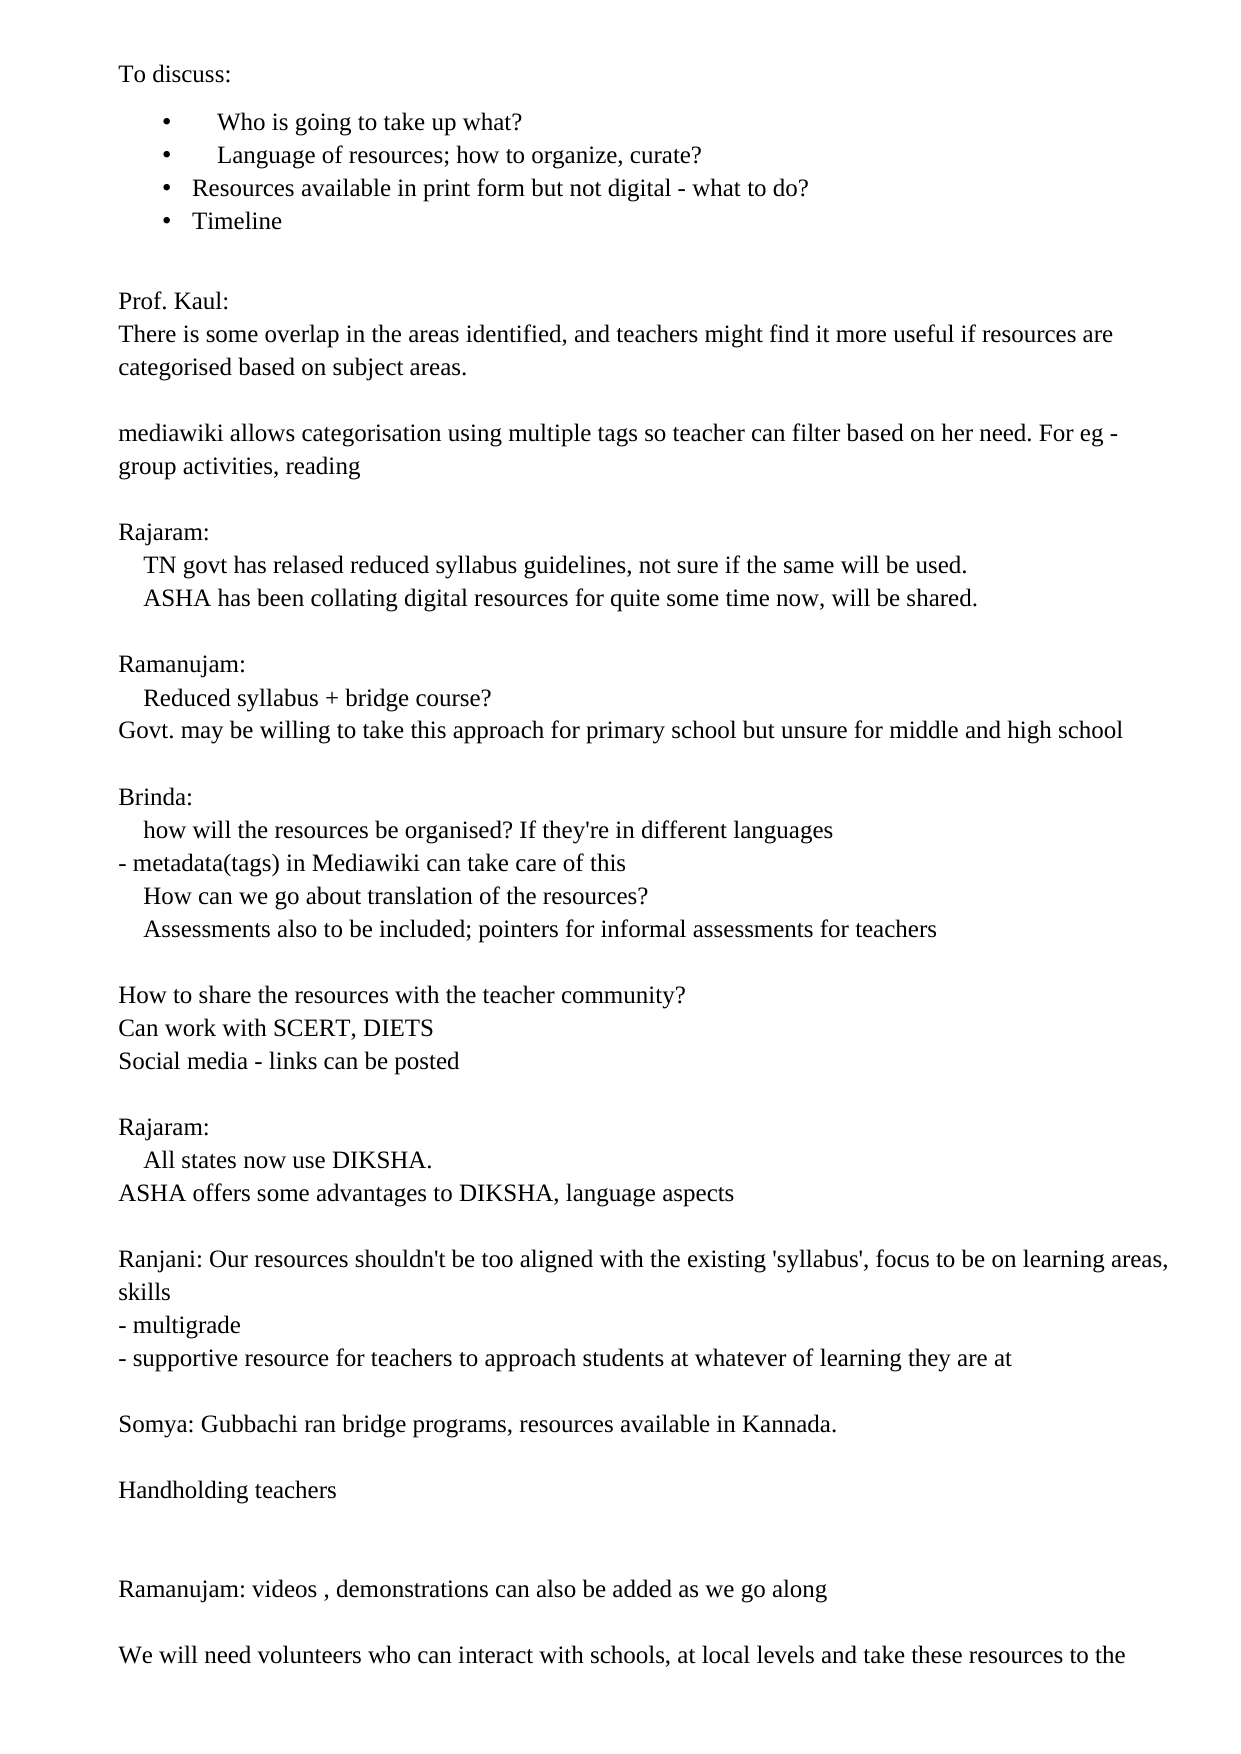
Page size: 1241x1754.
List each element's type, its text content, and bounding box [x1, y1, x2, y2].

text To discuss: [118, 59, 1181, 88]
list Timeline [162, 206, 1181, 234]
list Language of resources; how to organize, curate? [162, 140, 1181, 168]
list Who is going to take up what? [162, 107, 1181, 135]
list Resources available in print form but not digital - what to do? [162, 173, 1181, 201]
text Prof. Kaul: There is some overlap in the areas identified, and teachers might find it more useful if resources are categorised based on subject areas. mediawiki allows categorisation using multiple tags so teacher can filter based on her need. For eg - group activities, reading Rajaram: TN govt has relased reduced syllabus guidelines, not sure if the same will be used. ASHA has been collating digital resources for quite some time now, will be shared. Ramanujam: Reduced syllabus + bridge course? Govt. may be willing to take this approach for primary school but unsure for middle and high school Brinda: how will the resources be organised? If they're in different languages - metadata(tags) in Mediawiki can take care of this How can we go about translation of the resources? Assessments also to be included; pointers for informal assessments for teachers How to share the resources with the teacher community? Can work with SCERT, DIETS Social media - links can be posted Rajaram: All states now use DIKSHA. ASHA offers some advantages to DIKSHA, language aspects Ranjani: Our resources shouldn't be too aligned with the existing 'syllabus', focus to be on learning areas, skills - multigrade - supportive resource for teachers to approach students at whatever of learning they are at Somya: Gubbachi ran bridge programs, resources available in Kannada. Handholding teachers Ramanujam: videos , demonstrations can also be added as we go along We will need volunteers who can interact with schools, at local levels and take these resources to the [118, 253, 1181, 1669]
